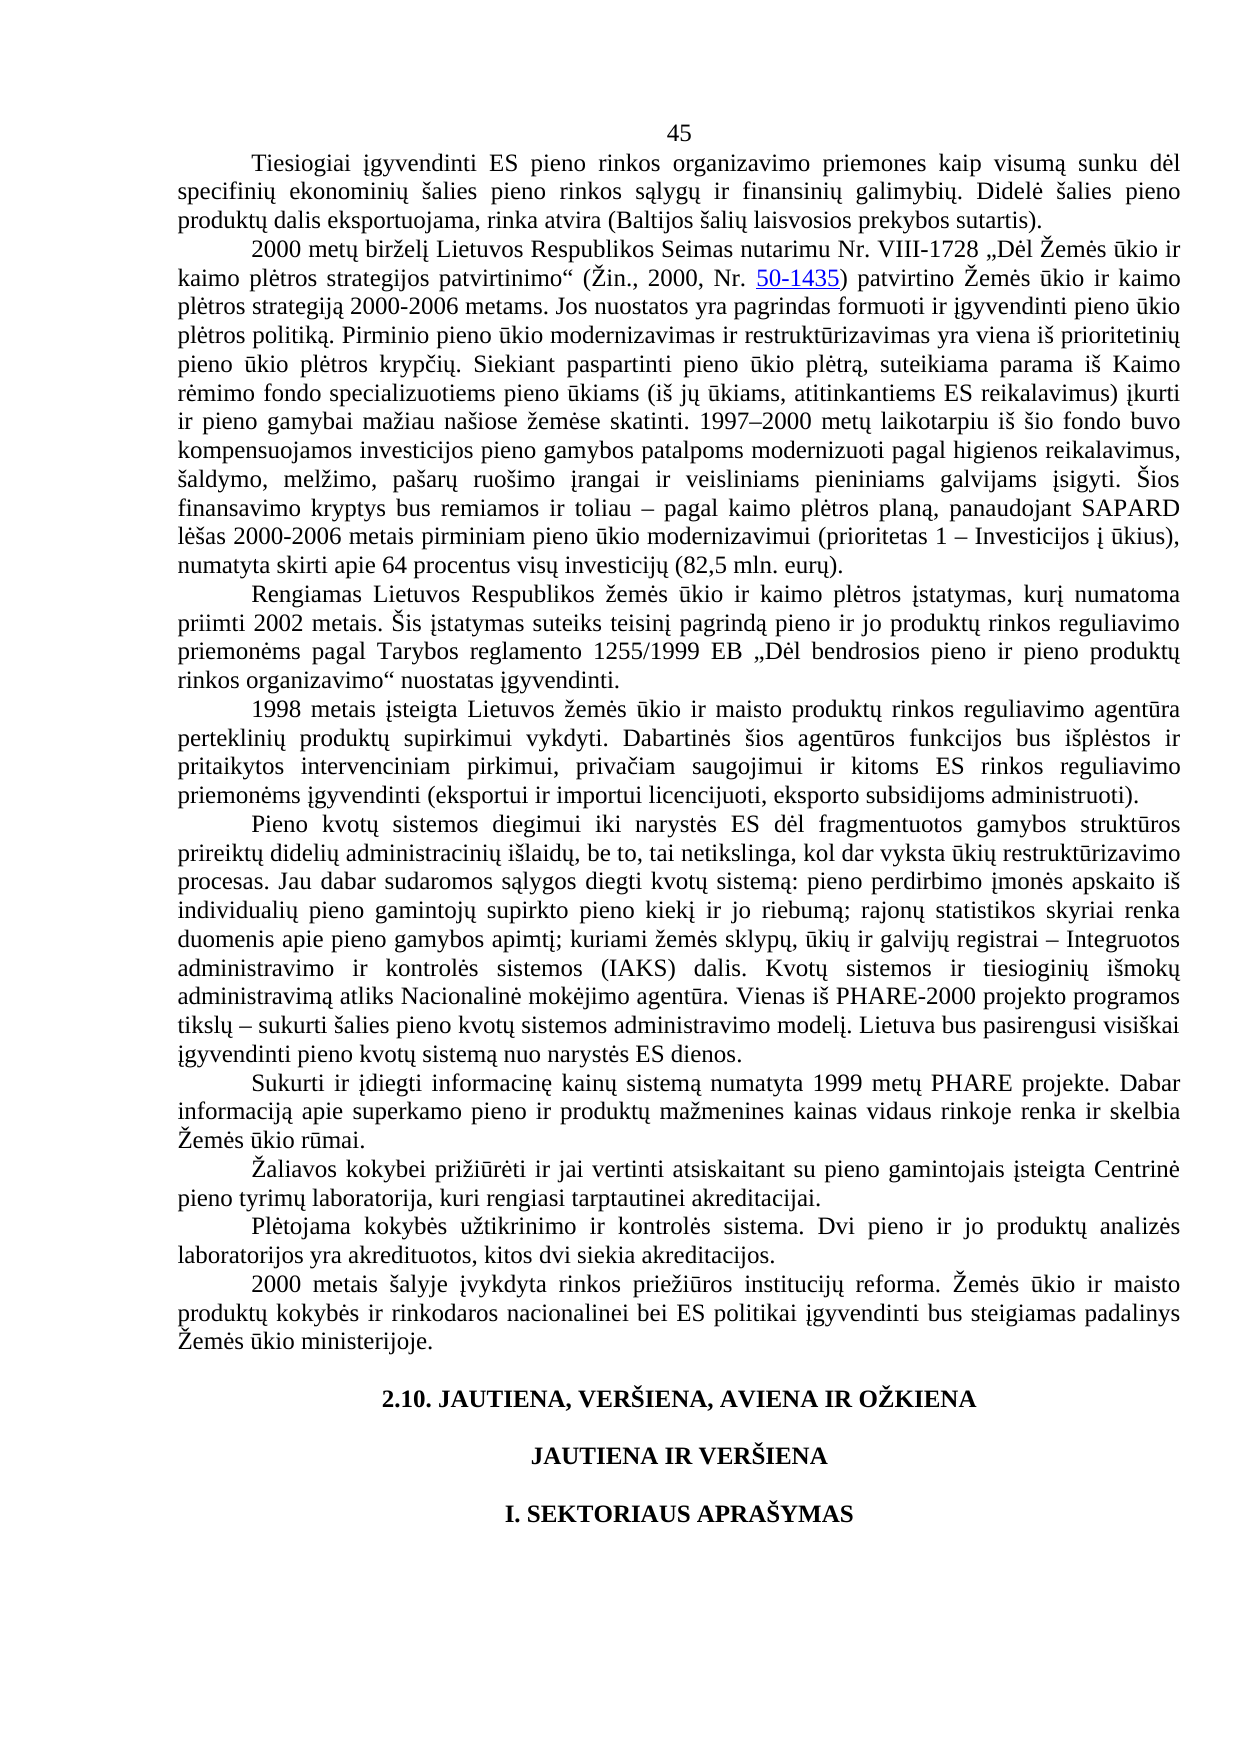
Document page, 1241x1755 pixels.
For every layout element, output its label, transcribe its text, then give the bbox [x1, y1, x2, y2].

text 2000 metų birželį Lietuvos Respublikos Seimas nutarimu Nr. VIII-1728 „Dėl Žemės ūkio ir kaimo plėtros strategijos patvirtinimo“ (Žin., 2000, Nr. 50-1435) patvirtino Žemės ūkio ir kaimo plėtros strategiją 2000-2006 metams. Jos nuostatos yra pagrindas formuoti ir įgyvendinti pieno ūkio plėtros politiką. Pirminio pieno ūkio modernizavimas ir restruktūrizavimas yra viena iš prioritetinių pieno ūkio plėtros krypčių. Siekiant paspartinti pieno ūkio plėtrą, suteikiama parama iš Kaimo rėmimo fondo specializuotiems pieno ūkiams (iš jų ūkiams, atitinkantiems ES reikalavimus) įkurti ir pieno gamybai mažiau našiose žemėse skatinti. 1997–2000 metų laikotarpiu iš šio fondo buvo kompensuojamos investicijos pieno gamybos patalpoms modernizuoti pagal higienos reikalavimus, šaldymo, melžimo, pašarų ruošimo įrangai ir veisliniams pieniniams galvijams įsigyti. Šios finansavimo kryptys bus remiamos ir toliau – pagal kaimo plėtros planą, panaudojant SAPARD lėšas 2000-2006 metais pirminiam pieno ūkio modernizavimui (prioritetas 1 – Investicijos į ūkius), numatyta skirti apie 64 procentus visų investicijų (82,5 mln. eurų). [177, 234, 1181, 579]
text 2.10. JAUTIENA, VERŠIENA, AVIENA IR OŽKIENA [177, 1384, 1181, 1413]
text Pieno kvotų sistemos diegimui iki narystės ES dėl fragmentuotos gamybos struktūros prireiktų didelių administracinių išlaidų, be to, tai netikslinga, kol dar vyksta ūkių restruktūrizavimo procesas. Jau dabar sudaromos sąlygos diegti kvotų sistemą: pieno perdirbimo įmonės apskaito iš individualių pieno gamintojų supirkto pieno kiekį ir jo riebumą; rajonų statistikos skyriai renka duomenis apie pieno gamybos apimtį; kuriami žemės sklypų, ūkių ir galvijų registrai – Integruotos administravimo ir kontrolės sistemos (IAKS) dalis. Kvotų sistemos ir tiesioginių išmokų administravimą atliks Nacionalinė mokėjimo agentūra. Vienas iš PHARE-2000 projekto programos tikslų – sukurti šalies pieno kvotų sistemos administravimo modelį. Lietuva bus pasirengusi visiškai įgyvendinti pieno kvotų sistemą nuo narystės ES dienos. [177, 809, 1181, 1068]
text I. SEKTORIAUS APRAŠYMAS [177, 1499, 1181, 1528]
text Tiesiogiai įgyvendinti ES pieno rinkos organizavimo priemones kaip visumą sunku dėl specifinių ekonominių šalies pieno rinkos sąlygų ir finansinių galimybių. Didelė šalies pieno produktų dalis eksportuojama, rinka atvira (Baltijos šalių laisvosios prekybos sutartis). [177, 148, 1181, 234]
text JAUTIENA IR VERŠIENA [177, 1441, 1181, 1470]
text 2000 metais šalyje įvykdyta rinkos priežiūros institucijų reforma. Žemės ūkio ir maisto produktų kokybės ir rinkodaros nacionalinei bei ES politikai įgyvendinti bus steigiamas padalinys Žemės ūkio ministerijoje. [177, 1269, 1181, 1355]
text Plėtojama kokybės užtikrinimo ir kontrolės sistema. Dvi pieno ir jo produktų analizės laboratorijos yra akredituotos, kitos dvi siekia akreditacijos. [177, 1211, 1181, 1269]
text Žaliavos kokybei prižiūrėti ir jai vertinti atsiskaitant su pieno gamintojais įsteigta Centrinė pieno tyrimų laboratorija, kuri rengiasi tarptautinei akreditacijai. [177, 1154, 1181, 1211]
text Rengiamas Lietuvos Respublikos žemės ūkio ir kaimo plėtros įstatymas, kurį numatoma priimti 2002 metais. Šis įstatymas suteiks teisinį pagrindą pieno ir jo produktų rinkos reguliavimo priemonėms pagal Tarybos reglamento 1255/1999 EB „Dėl bendrosios pieno ir pieno produktų rinkos organizavimo“ nuostatas įgyvendinti. [177, 579, 1181, 694]
text Sukurti ir įdiegti informacinę kainų sistemą numatyta 1999 metų PHARE projekte. Dabar informaciją apie superkamo pieno ir produktų mažmenines kainas vidaus rinkoje renka ir skelbia Žemės ūkio rūmai. [177, 1068, 1181, 1154]
text 1998 metais įsteigta Lietuvos žemės ūkio ir maisto produktų rinkos reguliavimo agentūra perteklinių produktų supirkimui vykdyti. Dabartinės šios agentūros funkcijos bus išplėstos ir pritaikytos intervenciniam pirkimui, privačiam saugojimui ir kitoms ES rinkos reguliavimo priemonėms įgyvendinti (eksportui ir importui licencijuoti, eksporto subsidijoms administruoti). [177, 694, 1181, 809]
